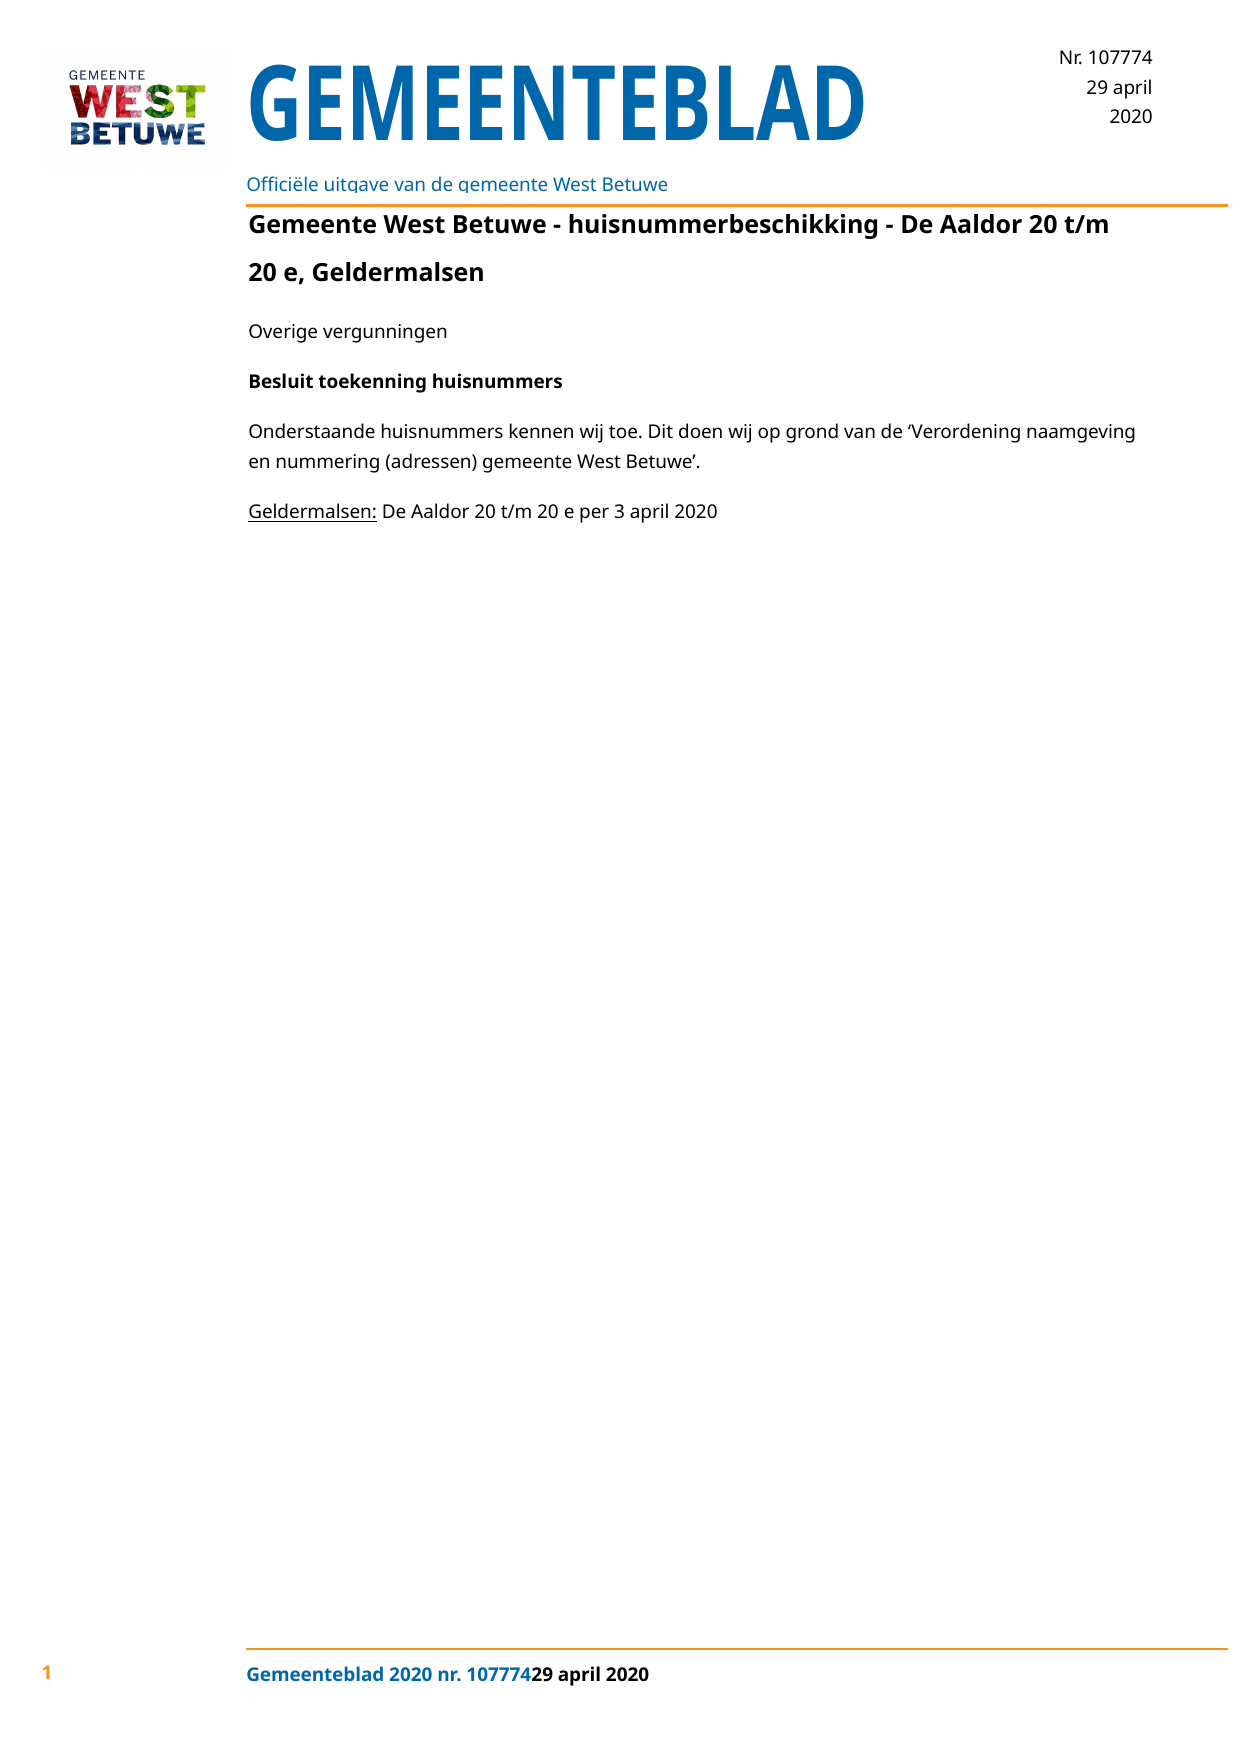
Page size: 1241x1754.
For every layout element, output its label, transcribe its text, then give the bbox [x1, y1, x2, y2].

text Overige vergunningen [248, 318, 1152, 344]
text Gemeente West Betuwe - huisnummerbeschikking - De Aaldor 20 t/m 20 e, Geldermalsen [248, 207, 1152, 288]
picture [41, 47, 231, 172]
text Geldermalsen: De Aaldor 20 t/m 20 e per 3 april 2020 [248, 499, 1152, 524]
text Onderstaande huisnummers kennen wij toe. Dit doen wij op grond van de ‘Verordening naamgeving en nummering (adressen) gemeente West Betuwe’. [248, 419, 1152, 474]
text Besluit toekenning huisnummers [248, 368, 1152, 394]
